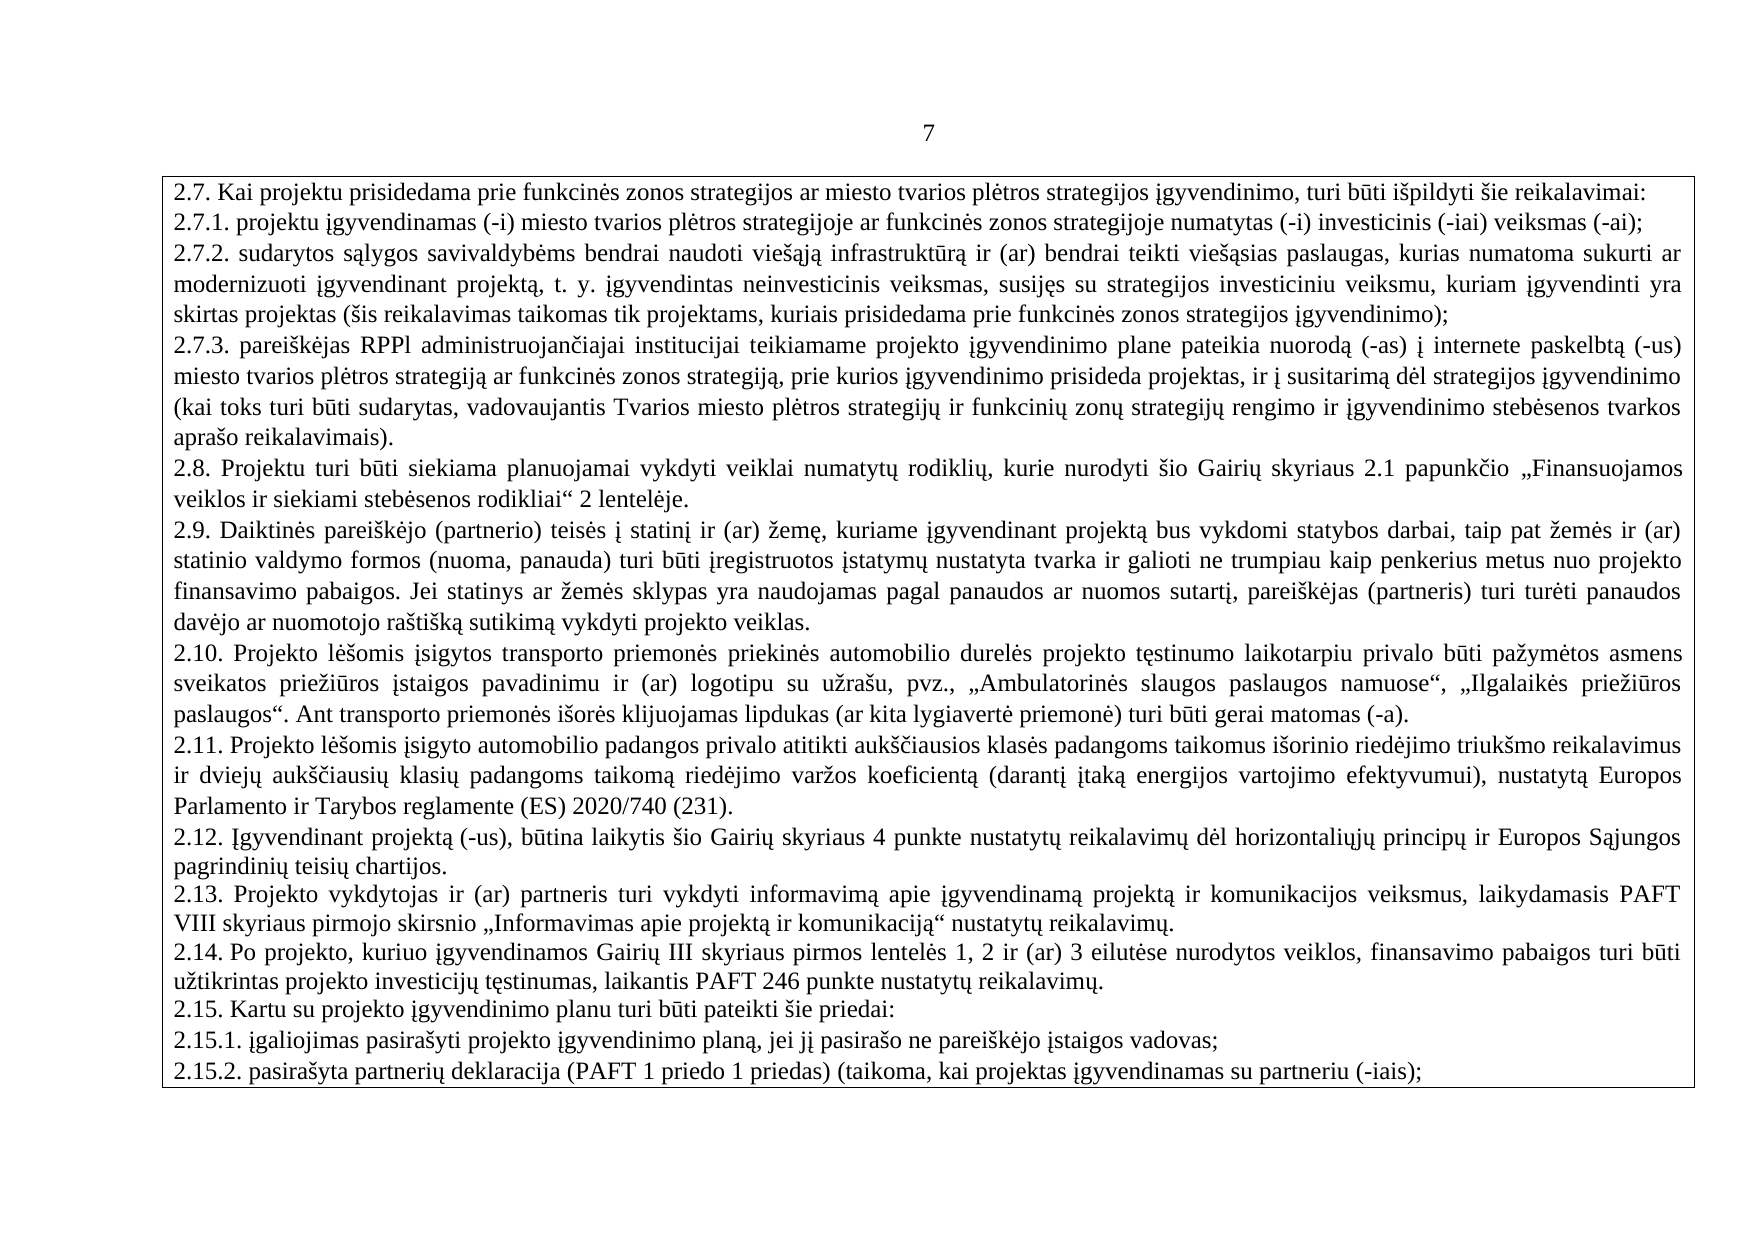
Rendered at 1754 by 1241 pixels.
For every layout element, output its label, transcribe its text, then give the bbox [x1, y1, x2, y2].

table_cell 2.7. Kai projektu prisidedama prie funkcinės zonos strategijos ar miesto tvarios plėtros strategijos įgyvendinimo, turi būti išpildyti šie reikalavimai: 2.7.1. projektu įgyvendinamas (-i) miesto tvarios plėtros strategijoje ar funkcinės zonos strategijoje numatytas (-i) investicinis (-iai) veiksmas (-ai); 2.7.2. sudarytos sąlygos savivaldybėms bendrai naudoti viešąją infrastruktūrą ir (ar) bendrai teikti viešąsias paslaugas, kurias numatoma sukurti ar modernizuoti įgyvendinant projektą, t. y. įgyvendintas neinvesticinis veiksmas, susijęs su strategijos investiciniu veiksmu, kuriam įgyvendinti yra skirtas projektas (šis reikalavimas taikomas tik projektams, kuriais prisidedama prie funkcinės zonos strategijos įgyvendinimo); 2.7.3. pareiškėjas RPPl administruojančiajai institucijai teikiamame projekto įgyvendinimo plane pateikia nuorodą (-as) į internete paskelbtą (-us) miesto tvarios plėtros strategiją ar funkcinės zonos strategiją, prie kurios įgyvendinimo prisideda projektas, ir į susitarimą dėl strategijos įgyvendinimo (kai toks turi būti sudarytas, vadovaujantis Tvarios miesto plėtros strategijų ir funkcinių zonų strategijų rengimo ir įgyvendinimo stebėsenos tvarkos aprašo reikalavimais). 2.8. Projektu turi būti siekiama planuojamai vykdyti veiklai numatytų rodiklių, kurie nurodyti šio Gairių skyriaus 2.1 papunkčio „Finansuojamos veiklos ir siekiami stebėsenos rodikliai“ 2 lentelėje. 2.9. Daiktinės pareiškėjo (partnerio) teisės į statinį ir (ar) žemę, kuriame įgyvendinant projektą bus vykdomi statybos darbai, taip pat žemės ir (ar) statinio valdymo formos (nuoma, panauda) turi būti įregistruotos įstatymų nustatyta tvarka ir galioti ne trumpiau kaip penkerius metus nuo projekto finansavimo pabaigos. Jei statinys ar žemės sklypas yra naudojamas pagal panaudos ar nuomos sutartį, pareiškėjas (partneris) turi turėti panaudos davėjo ar nuomotojo raštišką sutikimą vykdyti projekto veiklas. 2.10. Projekto lėšomis įsigytos transporto priemonės priekinės automobilio durelės projekto tęstinumo laikotarpiu privalo būti pažymėtos asmens sveikatos priežiūros įstaigos pavadinimu ir (ar) logotipu su užrašu, pvz., „Ambulatorinės slaugos paslaugos namuose“, „Ilgalaikės priežiūros paslaugos“. Ant transporto priemonės išorės klijuojamas lipdukas (ar kita lygiavertė priemonė) turi būti gerai matomas (-a). 2.11. Projekto lėšomis įsigyto automobilio padangos privalo atitikti aukščiausios klasės padangoms taikomus išorinio riedėjimo triukšmo reikalavimus ir dviejų aukščiausių klasių padangoms taikomą riedėjimo varžos koeficientą (darantį įtaką energijos vartojimo efektyvumui), nustatytą Europos Parlamento ir Tarybos reglamente (ES) 2020/740 (231). 2.12. Įgyvendinant projektą (-us), būtina laikytis šio Gairių skyriaus 4 punkte nustatytų reikalavimų dėl horizontaliųjų principų ir Europos Sąjungos pagrindinių teisių chartijos. 2.13. Projekto vykdytojas ir (ar) partneris turi vykdyti informavimą apie įgyvendinamą projektą ir komunikacijos veiksmus, laikydamasis PAFT VIII skyriaus pirmojo skirsnio „Informavimas apie projektą ir komunikaciją“ nustatytų reikalavimų. 2.14. Po projekto, kuriuo įgyvendinamos Gairių III skyriaus pirmos lentelės 1, 2 ir (ar) 3 eilutėse nurodytos veiklos, finansavimo pabaigos turi būti užtikrintas projekto investicijų tęstinumas, laikantis PAFT 246 punkte nustatytų reikalavimų. 2.15. Kartu su projekto įgyvendinimo planu turi būti pateikti šie priedai: 2.15.1. įgaliojimas pasirašyti projekto įgyvendinimo planą, jei jį pasirašo ne pareiškėjo įstaigos vadovas; 2.15.2. pasirašyta partnerių deklaracija (PAFT 1 priedo 1 priedas) (taikoma, kai projektas įgyvendinamas su partneriu (-iais); [163, 177, 1694, 1087]
